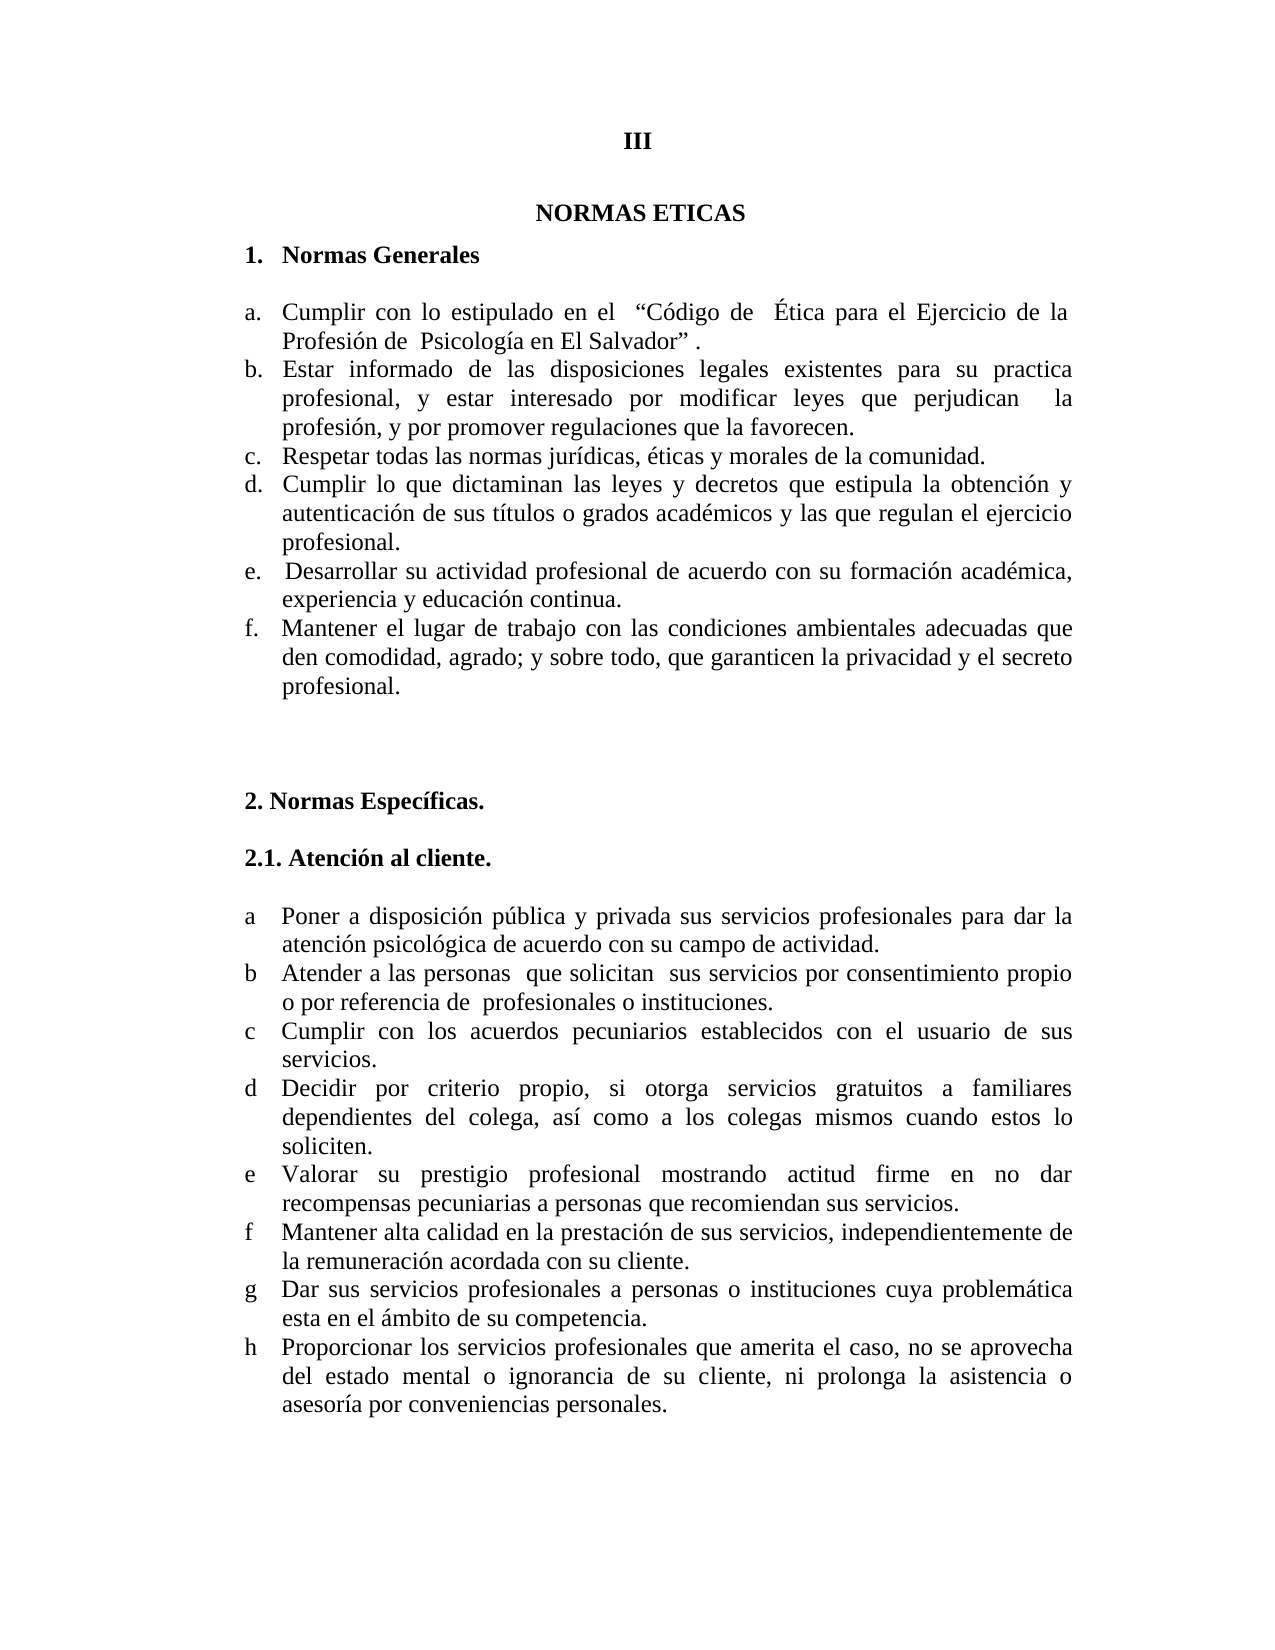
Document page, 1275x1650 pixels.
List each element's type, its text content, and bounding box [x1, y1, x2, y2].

text c Cumplir con los acuerdos pecuniarios establecidos con el usuario de sus servicios. [244, 1016, 1073, 1073]
text b. Estar informado de las disposiciones legales existentes para su practica profesional, y estar interesado por modificar leyes que perjudican la profesión, y por promover regulaciones que la favorecen. [244, 354, 1073, 441]
text NORMAS ETICAS [531, 183, 750, 210]
text 2.1. Atención al cliente. [244, 843, 1096, 872]
text c. Respetar todas las normas jurídicas, éticas y morales de la comunidad. [244, 441, 1096, 469]
text d. Cumplir lo que dictaminan las leyes y decretos que estipula la obtención y autenticación de sus títulos o grados académicos y las que regulan el ejercicio profesional. [244, 469, 1073, 556]
text d Decidir por criterio propio, si otorga servicios gratuitos a familiares dependientes del colega, así como a los colegas mismos cuando estos lo soliciten. [244, 1073, 1073, 1159]
text a Poner a disposición pública y privada sus servicios profesionales para dar la atención psicológica de acuerdo con su campo de actividad. [244, 901, 1073, 958]
text 1. Normas Generales [244, 240, 1096, 268]
text e Valorar su prestigio profesional mostrando actitud firme en no dar recompensas pecuniarias a personas que recomiendan sus servicios. [244, 1159, 1073, 1217]
text e. Desarrollar su actividad profesional de acuerdo con su formación académica, experiencia y educación continua. [244, 556, 1073, 613]
text a. Cumplir con lo estipulado en el “Código de Ética para el Ejercicio de la [244, 297, 1096, 326]
text III [619, 126, 656, 154]
text 2. Normas Específicas. [244, 786, 1096, 815]
text h Proporcionar los servicios profesionales que amerita el caso, no se aprovecha del estado mental o ignorancia de su cliente, ni prolonga la asistencia o asesoría por conveniencias personales. [244, 1332, 1073, 1418]
text Profesión de Psicología en El Salvador” . [282, 326, 1096, 354]
text b Atender a las personas que solicitan sus servicios por consentimiento propio o por referencia de profesionales o instituciones. [244, 958, 1073, 1016]
text g Dar sus servicios profesionales a personas o instituciones cuya problemática esta en el ámbito de su competencia. [244, 1274, 1073, 1332]
text f. Mantener el lugar de trabajo con las condiciones ambientales adecuadas que den comodidad, agrado; y sobre todo, que garanticen la privacidad y el secreto profesional. [244, 613, 1073, 699]
text f Mantener alta calidad en la prestación de sus servicios, independientemente de la remuneración acordada con su cliente. [244, 1217, 1073, 1274]
